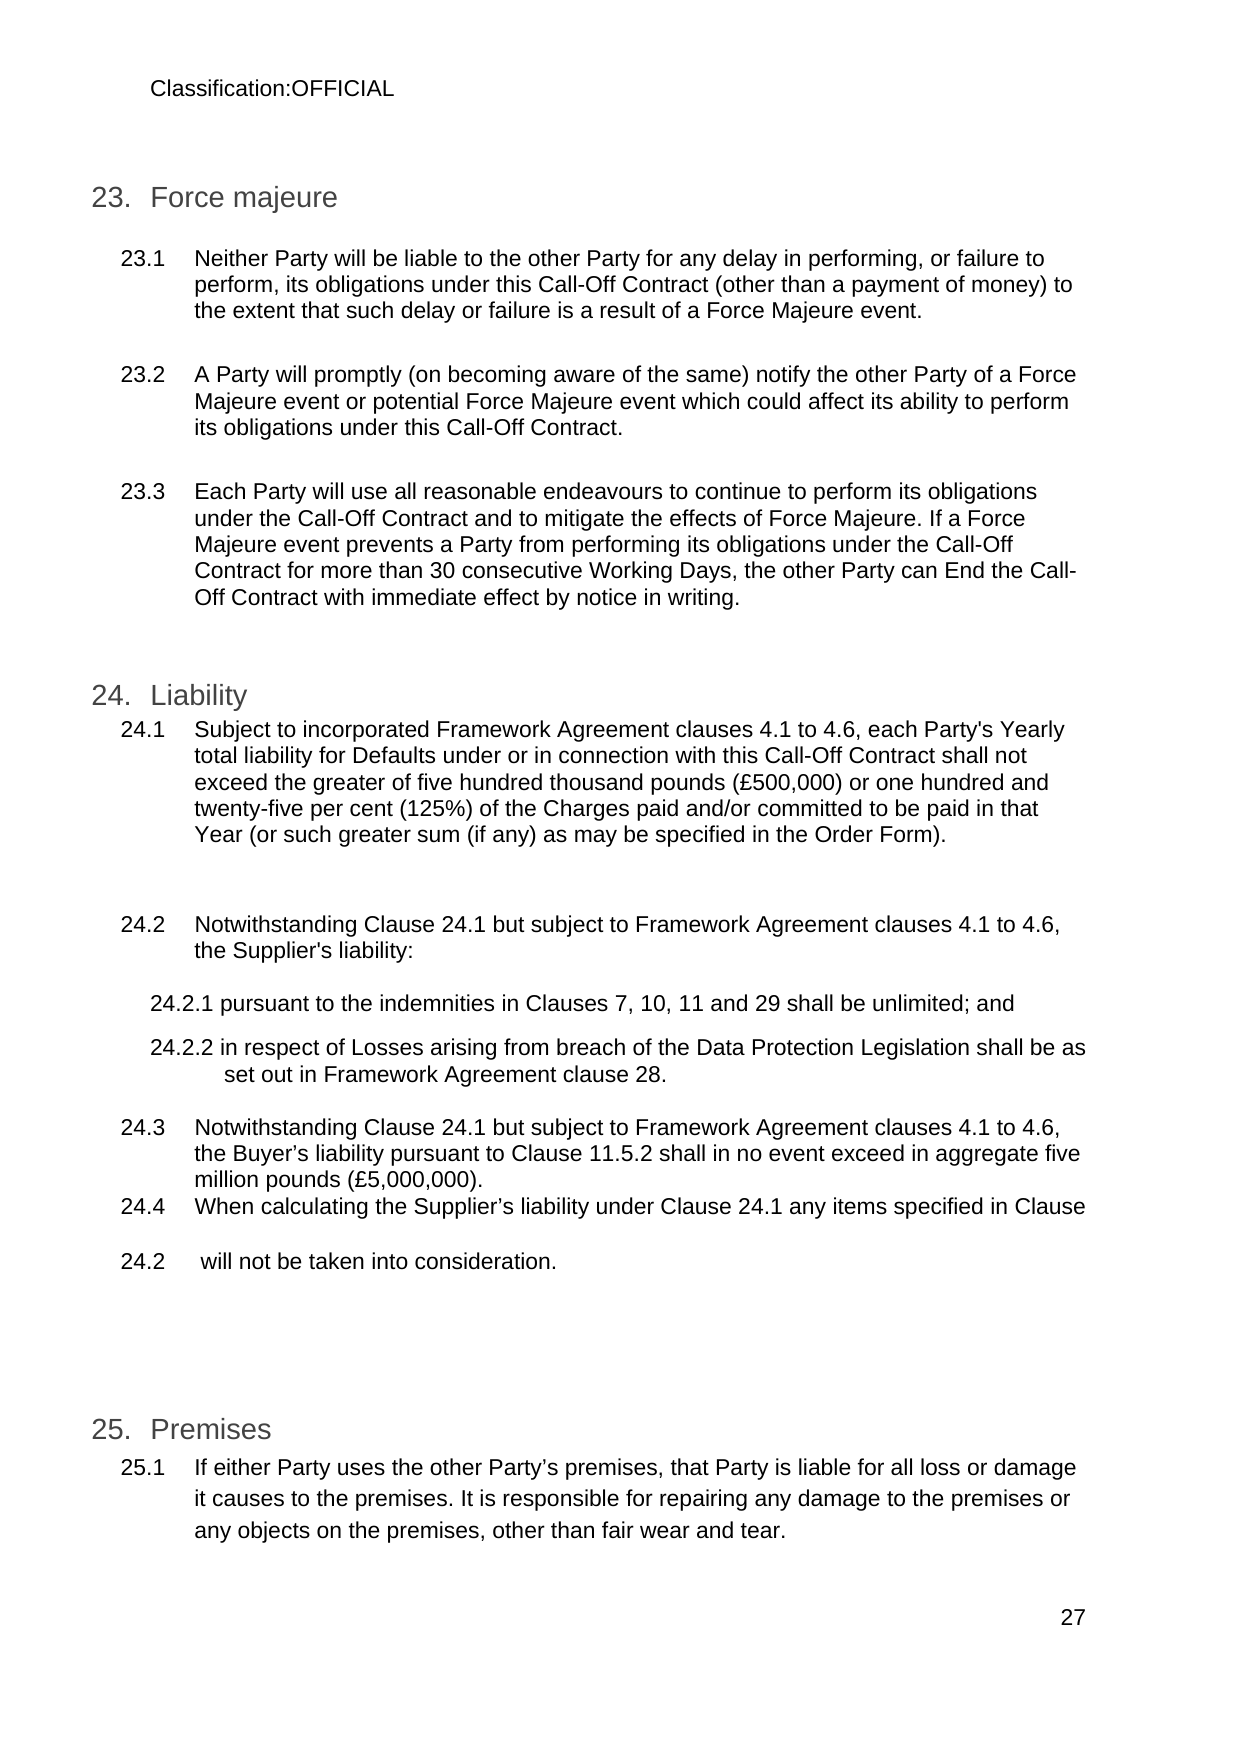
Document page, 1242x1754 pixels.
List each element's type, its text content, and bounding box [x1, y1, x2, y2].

subtitle 24. Liability [91, 678, 1092, 712]
subtitle 25. Premises [91, 1412, 1092, 1446]
subtitle 23.1 Neither Party will be liable to the other Party for any delay in performing, or failure to perform, its obligations under this Call-Off Contract (other than a payment of money) to the extent that such delay or failure is a result of a Force Majeure event. [120, 244, 1090, 324]
subtitle 24.3 Notwithstanding Clause 24.1 but subject to Framework Agreement clauses 4.1 to 4.6, the Buyer’s liability pursuant to Clause 11.5.2 shall in no event exceed in aggregate five million pounds (£5,000,000). [120, 1114, 1092, 1193]
subtitle 23. Force majeure [91, 181, 1092, 214]
subtitle 23.3 Each Party will use all reasonable endeavours to continue to perform its obligations under the Call-Off Contract and to mitigate the effects of Force Majeure. If a Force Majeure event prevents a Party from performing its obligations under the Call-Off Contract for more than 30 consecutive Working Days, the other Party can End the Call-Off Contract with immediate effect by notice in writing. [120, 478, 1090, 610]
subtitle 25.1 If either Party uses the other Party’s premises, that Party is liable for all loss or damage it causes to the premises. It is responsible for repairing any damage to the premises or any objects on the premises, other than fair wear and tear. [120, 1454, 1090, 1543]
subtitle 23.2 A Party will promptly (on becoming aware of the same) notify the other Party of a Force Majeure event or potential Force Majeure event which could affect its ability to perform its obligations under this Call-Off Contract. [120, 361, 1090, 440]
subtitle 24.2.2 in respect of Losses arising from breach of the Data Protection Legislation shall be as set out in Framework Agreement clause 28. [150, 1034, 1090, 1087]
subtitle 24.2 will not be taken into consideration. [120, 1248, 1090, 1274]
subtitle 24.2 Notwithstanding Clause 24.1 but subject to Framework Agreement clauses 4.1 to 4.6, the Supplier's liability: [120, 911, 1092, 963]
subtitle 24.2.1 pursuant to the indemnities in Clauses 7, 10, 11 and 29 shall be unlimited; and [150, 990, 1090, 1017]
subtitle 24.4 When calculating the Supplier’s liability under Clause 24.1 any items specified in Clause [120, 1193, 1092, 1219]
subtitle 24.1 Subject to incorporated Framework Agreement clauses 4.1 to 4.6, each Party's Yearly total liability for Defaults under or in connection with this Call-Off Contract shall not exceed the greater of five hundred thousand pounds (£500,000) or one hundred and twenty-five per cent (125%) of the Charges paid and/or committed to be paid in that Year (or such greater sum (if any) as may be specified in the Order Form). [120, 716, 1090, 848]
